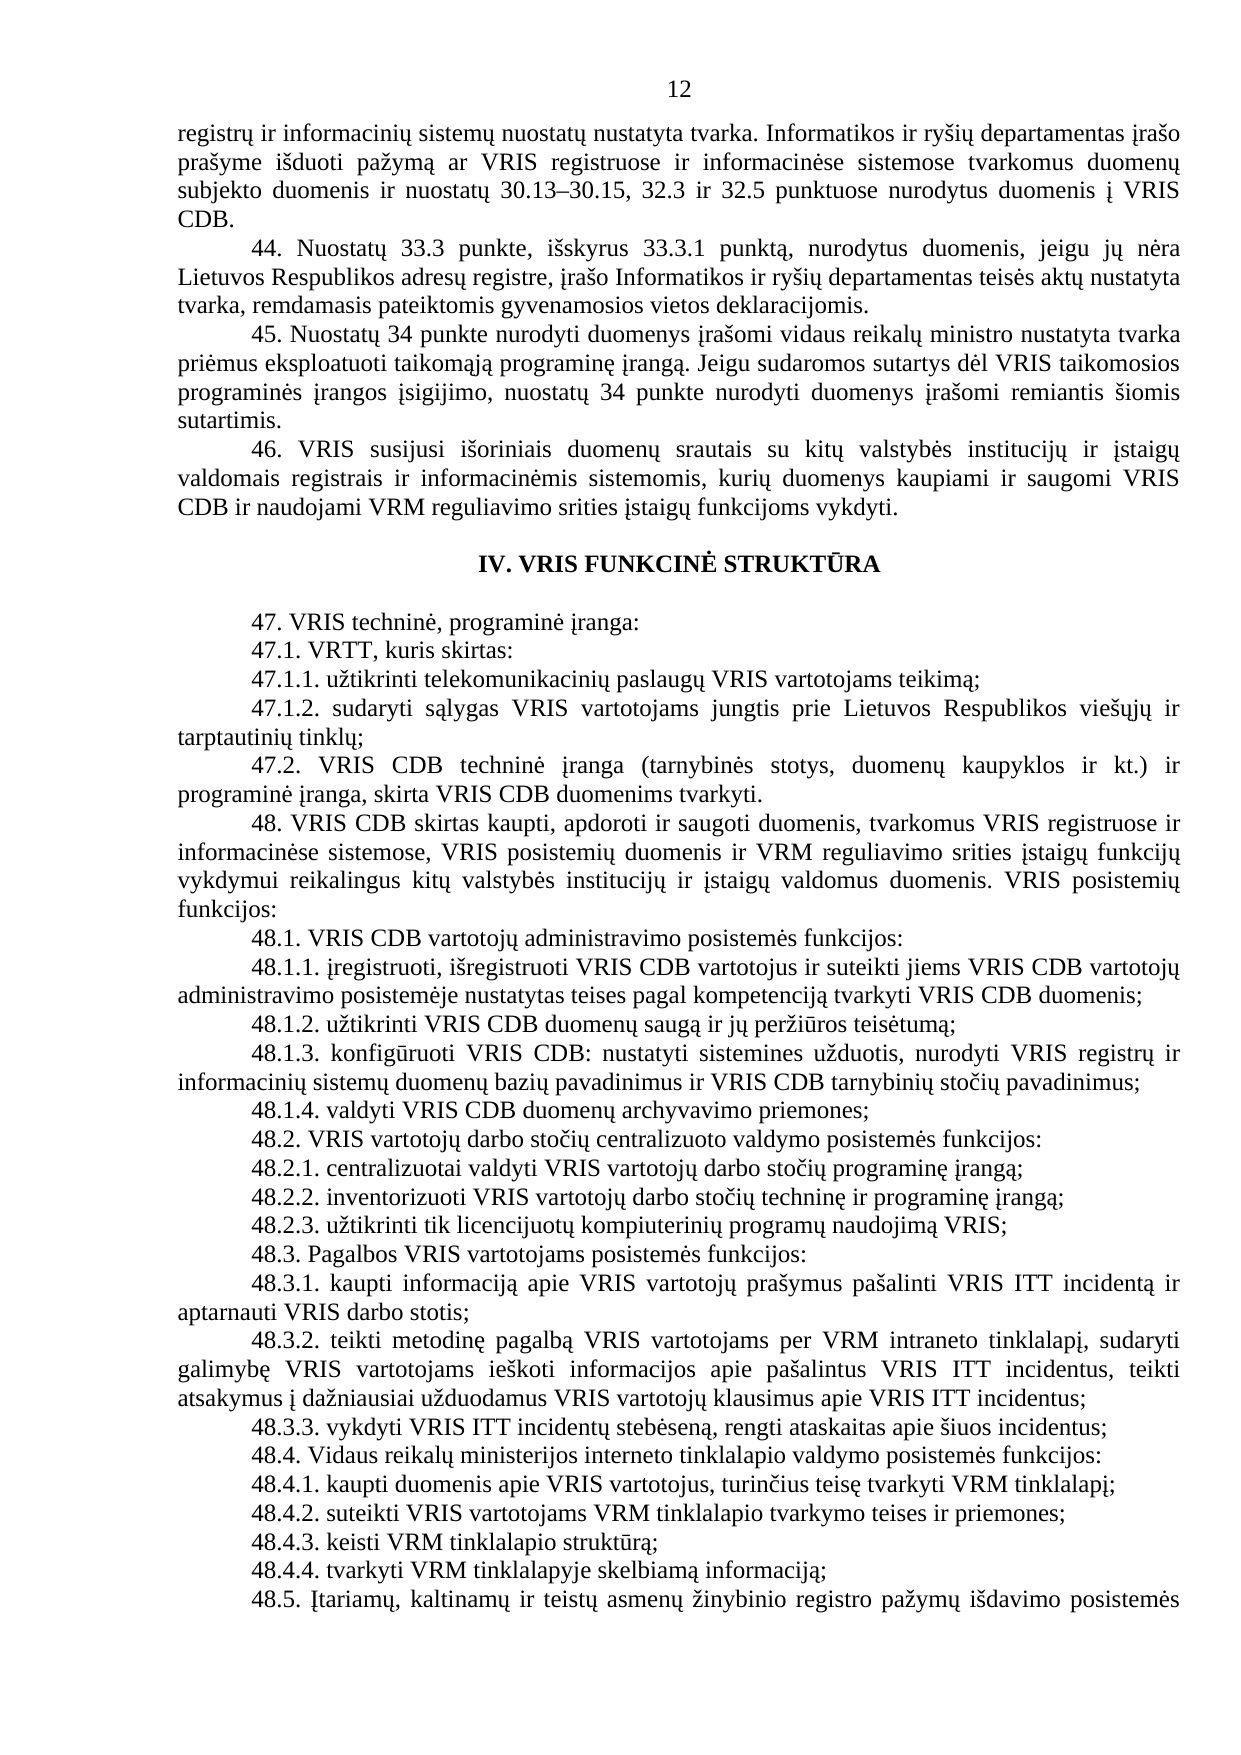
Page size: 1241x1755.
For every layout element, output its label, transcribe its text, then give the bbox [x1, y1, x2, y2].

text 48.1.1. įregistruoti, išregistruoti VRIS CDB vartotojus ir suteikti jiems VRIS CDB vartotojų administravimo posistemėje nustatytas teises pagal kompetenciją tvarkyti VRIS CDB duomenis; [177, 952, 1181, 1009]
text 48.1.4. valdyti VRIS CDB duomenų archyvavimo priemones; [177, 1096, 1181, 1124]
text 48.2. VRIS vartotojų darbo stočių centralizuoto valdymo posistemės funkcijos: [177, 1124, 1181, 1153]
text 48.1.3. konfigūruoti VRIS CDB: nustatyti sistemines užduotis, nurodyti VRIS registrų ir informacinių sistemų duomenų bazių pavadinimus ir VRIS CDB tarnybinių stočių pavadinimus; [177, 1038, 1181, 1096]
text IV. VRIS FUNKCINĖ STRUKTŪRA [177, 549, 1181, 578]
text 48.4. Vidaus reikalų ministerijos interneto tinklalapio valdymo posistemės funkcijos: [177, 1441, 1181, 1469]
text 45. Nuostatų 34 punkte nurodyti duomenys įrašomi vidaus reikalų ministro nustatyta tvarka priėmus eksploatuoti taikomąją programinę įrangą. Jeigu sudaromos sutartys dėl VRIS taikomosios programinės įrangos įsigijimo, nuostatų 34 punkte nurodyti duomenys įrašomi remiantis šiomis sutartimis. [177, 319, 1181, 434]
text 48.2.2. inventorizuoti VRIS vartotojų darbo stočių techninę ir programinę įrangą; [177, 1182, 1181, 1211]
text 44. Nuostatų 33.3 punkte, išskyrus 33.3.1 punktą, nurodytus duomenis, jeigu jų nėra Lietuvos Respublikos adresų registre, įrašo Informatikos ir ryšių departamentas teisės aktų nustatyta tvarka, remdamasis pateiktomis gyvenamosios vietos deklaracijomis. [177, 233, 1181, 319]
text 48.3.3. vykdyti VRIS ITT incidentų stebėseną, rengti ataskaitas apie šiuos incidentus; [177, 1412, 1181, 1441]
text 48.3.1. kaupti informaciją apie VRIS vartotojų prašymus pašalinti VRIS ITT incidentą ir aptarnauti VRIS darbo stotis; [177, 1268, 1181, 1326]
text 47.1.2. sudaryti sąlygas VRIS vartotojams jungtis prie Lietuvos Respublikos viešųjų ir tarptautinių tinklų; [177, 693, 1181, 751]
text 46. VRIS susijusi išoriniais duomenų srautais su kitų valstybės institucijų ir įstaigų valdomais registrais ir informacinėmis sistemomis, kurių duomenys kaupiami ir saugomi VRIS CDB ir naudojami VRM reguliavimo srities įstaigų funkcijoms vykdyti. [177, 434, 1181, 521]
text 47.1.1. užtikrinti telekomunikacinių paslaugų VRIS vartotojams teikimą; [177, 664, 1181, 693]
text 48.3. Pagalbos VRIS vartotojams posistemės funkcijos: [177, 1239, 1181, 1268]
text 47.1. VRTT, kuris skirtas: [177, 636, 1181, 664]
text 48.4.3. keisti VRM tinklalapio struktūrą; [177, 1527, 1181, 1556]
text 48.2.1. centralizuotai valdyti VRIS vartotojų darbo stočių programinę įrangą; [177, 1153, 1181, 1182]
text registrų ir informacinių sistemų nuostatų nustatyta tvarka. Informatikos ir ryšių departamentas įrašo prašyme išduoti pažymą ar VRIS registruose ir informacinėse sistemose tvarkomus duomenų subjekto duomenis ir nuostatų 30.13–30.15, 32.3 ir 32.5 punktuose nurodytus duomenis į VRIS CDB. [177, 118, 1181, 233]
text 48.5. Įtariamų, kaltinamų ir teistų asmenų žinybinio registro pažymų išdavimo posistemės [177, 1584, 1181, 1613]
text 48.4.1. kaupti duomenis apie VRIS vartotojus, turinčius teisę tvarkyti VRM tinklalapį; [177, 1469, 1181, 1498]
text 47. VRIS techninė, programinė įranga: [177, 607, 1181, 636]
text 48.3.2. teikti metodinę pagalbą VRIS vartotojams per VRM intraneto tinklalapį, sudaryti galimybę VRIS vartotojams ieškoti informacijos apie pašalintus VRIS ITT incidentus, teikti atsakymus į dažniausiai užduodamus VRIS vartotojų klausimus apie VRIS ITT incidentus; [177, 1326, 1181, 1412]
text 47.2. VRIS CDB techninė įranga (tarnybinės stotys, duomenų kaupyklos ir kt.) ir programinė įranga, skirta VRIS CDB duomenims tvarkyti. [177, 751, 1181, 808]
text 48.1.2. užtikrinti VRIS CDB duomenų saugą ir jų peržiūros teisėtumą; [177, 1009, 1181, 1038]
text 48.2.3. užtikrinti tik licencijuotų kompiuterinių programų naudojimą VRIS; [177, 1211, 1181, 1239]
text 48.4.2. suteikti VRIS vartotojams VRM tinklalapio tvarkymo teises ir priemones; [177, 1498, 1181, 1527]
text 48.1. VRIS CDB vartotojų administravimo posistemės funkcijos: [177, 923, 1181, 952]
text 48.4.4. tvarkyti VRM tinklalapyje skelbiamą informaciją; [177, 1556, 1181, 1584]
text 48. VRIS CDB skirtas kaupti, apdoroti ir saugoti duomenis, tvarkomus VRIS registruose ir informacinėse sistemose, VRIS posistemių duomenis ir VRM reguliavimo srities įstaigų funkcijų vykdymui reikalingus kitų valstybės institucijų ir įstaigų valdomus duomenis. VRIS posistemių funkcijos: [177, 808, 1181, 923]
